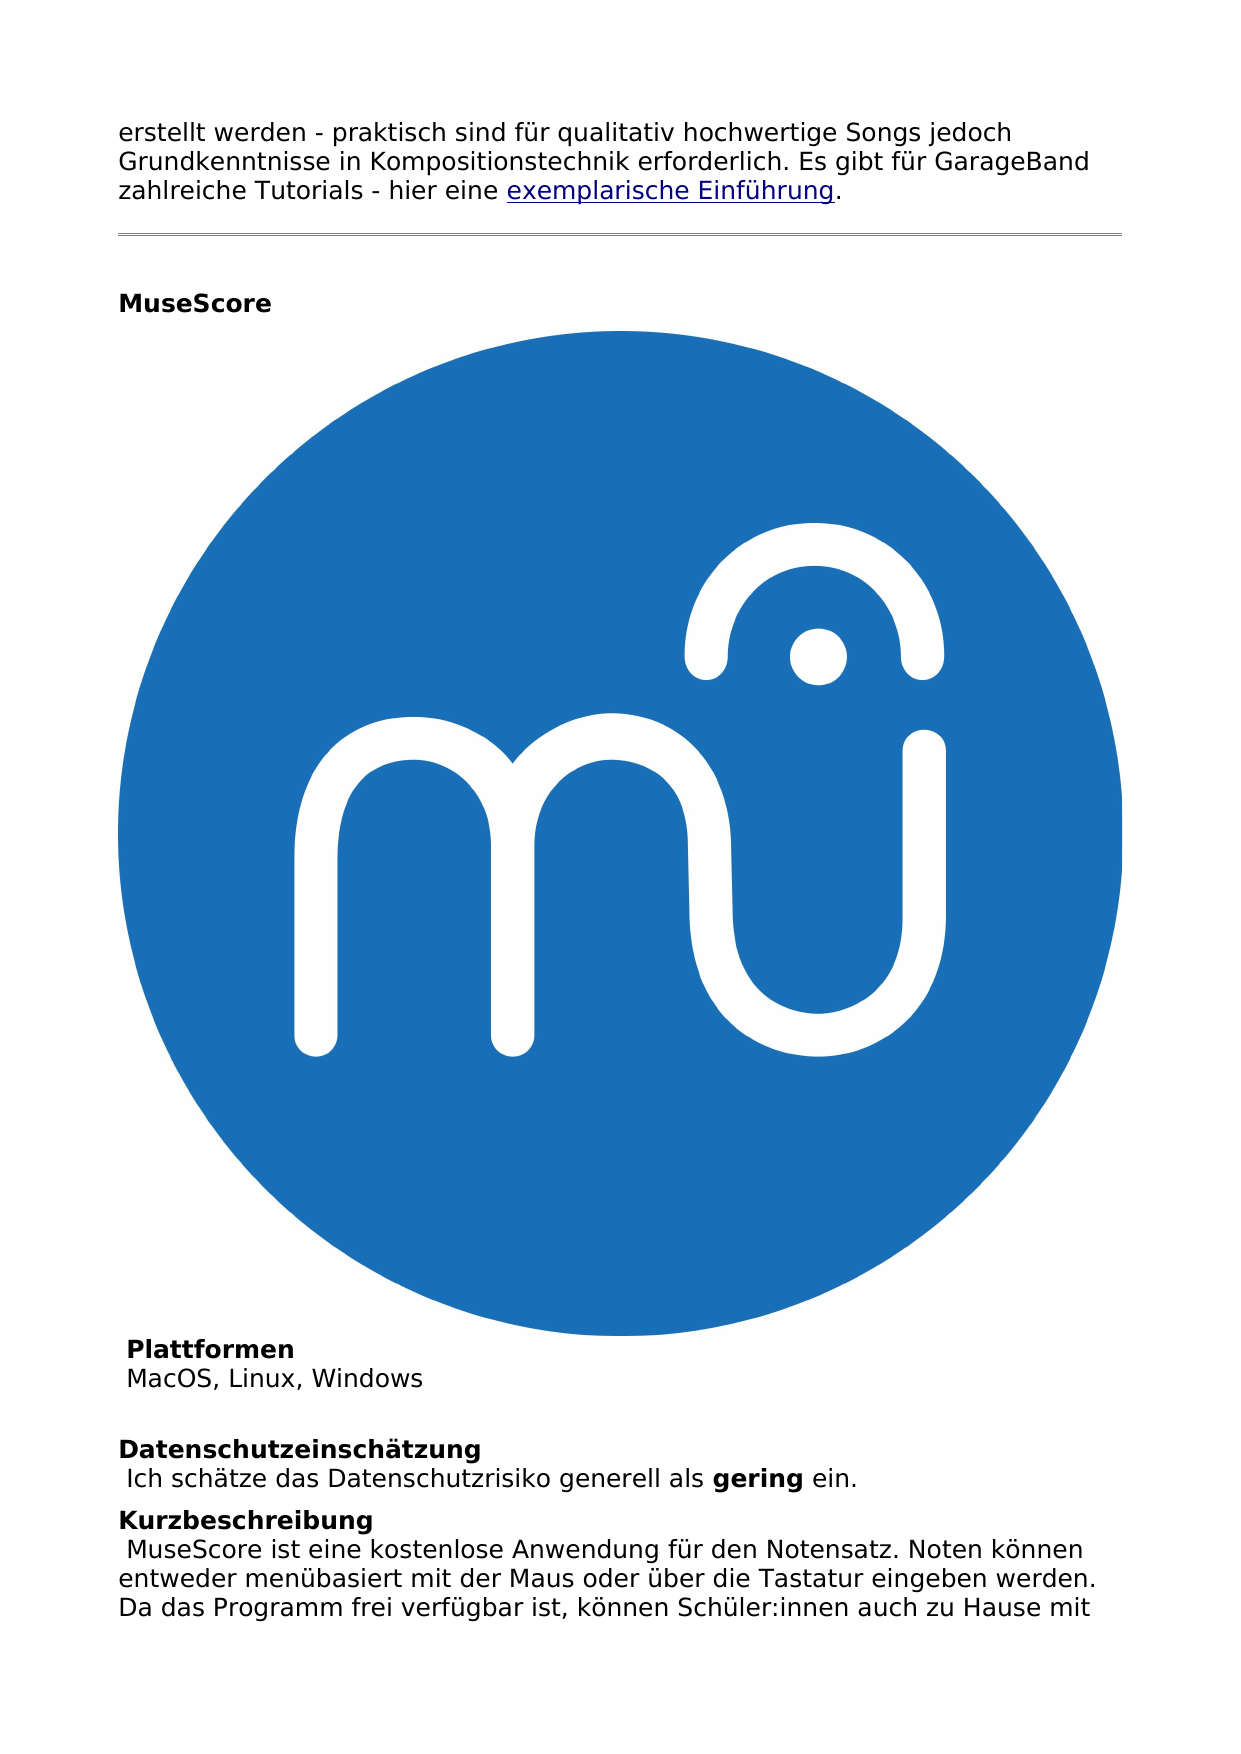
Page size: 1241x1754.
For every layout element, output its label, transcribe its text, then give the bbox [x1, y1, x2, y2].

picture [118, 331, 1123, 1336]
text Plattformen MacOS, Linux, Windows [118, 1336, 1122, 1423]
text Datenschutzeinschätzung Ich schätze das Datenschutzrisiko generell als gering ein. [118, 1435, 1122, 1493]
subtitle MuseScore [118, 289, 1122, 319]
text erstellt werden - praktisch sind für qualitativ hochwertige Songs jedoch Grundkenntnisse in Kompositionstechnik erforderlich. Es gibt für GarageBand zahlreiche Tutorials - hier eine exemplarische Einführung. [118, 118, 1122, 206]
text Kurzbeschreibung MuseScore ist eine kostenlose Anwendung für den Notensatz. Noten können entweder menübasiert mit der Maus oder über die Tastatur eingeben werden. Da das Programm frei verfügbar ist, können Schüler:innen auch zu Hause mit [118, 1506, 1122, 1623]
